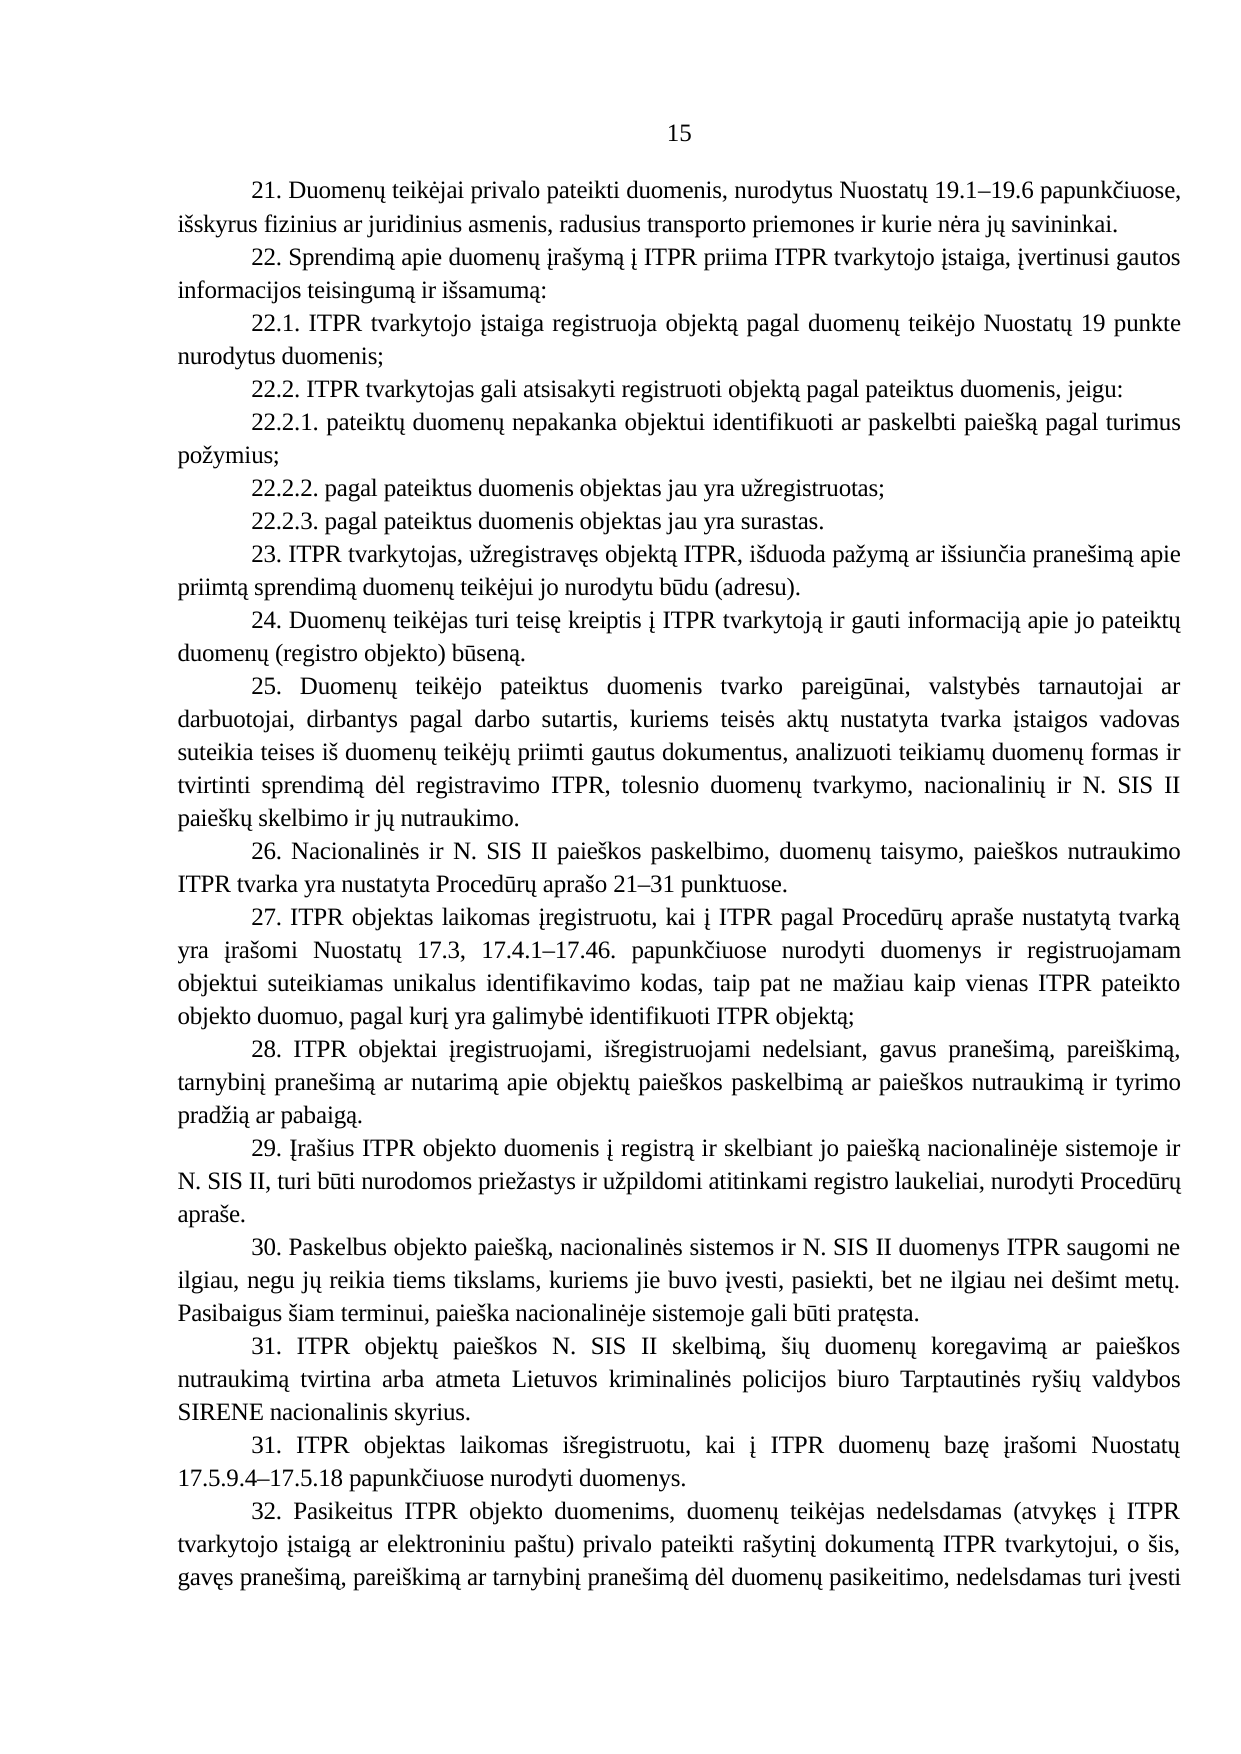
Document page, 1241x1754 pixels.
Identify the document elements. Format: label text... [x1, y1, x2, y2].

text 30. Paskelbus objekto paiešką, nacionalinės sistemos ir N. SIS II duomenys ITPR saugomi ne ilgiau, negu jų reikia tiems tikslams, kuriems jie buvo įvesti, pasiekti, bet ne ilgiau nei dešimt metų. Pasibaigus šiam terminui, paieška nacionalinėje sistemoje gali būti pratęsta. [177, 1232, 1181, 1327]
text 23. ITPR tvarkytojas, užregistravęs objektą ITPR, išduoda pažymą ar išsiunčia pranešimą apie priimtą sprendimą duomenų teikėjui jo nurodytu būdu (adresu). [177, 539, 1181, 601]
text 22. Sprendimą apie duomenų įrašymą į ITPR priima ITPR tvarkytojo įstaiga, įvertinusi gautos informacijos teisingumą ir išsamumą: [177, 242, 1181, 303]
text 32. Pasikeitus ITPR objekto duomenims, duomenų teikėjas nedelsdamas (atvykęs į ITPR tvarkytojo įstaigą ar elektroniniu paštu) privalo pateikti rašytinį dokumentą ITPR tvarkytojui, o šis, gavęs pranešimą, pareiškimą ar tarnybinį pranešimą dėl duomenų pasikeitimo, nedelsdamas turi įvesti [177, 1496, 1181, 1591]
text 22.2.2. pagal pateiktus duomenis objektas jau yra užregistruotas; [177, 473, 1181, 502]
text 31. ITPR objektas laikomas išregistruotu, kai į ITPR duomenų bazę įrašomi Nuostatų 17.5.9.4–17.5.18 papunkčiuose nurodyti duomenys. [177, 1430, 1181, 1492]
text 25. Duomenų teikėjo pateiktus duomenis tvarko pareigūnai, valstybės tarnautojai ar darbuotojai, dirbantys pagal darbo sutartis, kuriems teisės aktų nustatyta tvarka įstaigos vadovas suteikia teises iš duomenų teikėjų priimti gautus dokumentus, analizuoti teikiamų duomenų formas ir tvirtinti sprendimą dėl registravimo ITPR, tolesnio duomenų tvarkymo, nacionalinių ir N. SIS II paieškų skelbimo ir jų nutraukimo. [177, 671, 1181, 832]
text 26. Nacionalinės ir N. SIS II paieškos paskelbimo, duomenų taisymo, paieškos nutraukimo ITPR tvarka yra nustatyta Procedūrų aprašo 21–31 punktuose. [177, 836, 1181, 898]
text 22.2. ITPR tvarkytojas gali atsisakyti registruoti objektą pagal pateiktus duomenis, jeigu: [177, 374, 1181, 402]
text 22.2.3. pagal pateiktus duomenis objektas jau yra surastas. [177, 506, 1181, 534]
text 24. Duomenų teikėjas turi teisę kreiptis į ITPR tvarkytoją ir gauti informaciją apie jo pateiktų duomenų (registro objekto) būseną. [177, 605, 1181, 667]
text 21. Duomenų teikėjai privalo pateikti duomenis, nurodytus Nuostatų 19.1–19.6 papunkčiuose, išskyrus fizinius ar juridinius asmenis, radusius transporto priemones ir kurie nėra jų savininkai. [177, 176, 1181, 237]
text 27. ITPR objektas laikomas įregistruotu, kai į ITPR pagal Procedūrų apraše nustatytą tvarką yra įrašomi Nuostatų 17.3, 17.4.1–17.46. papunkčiuose nurodyti duomenys ir registruojamam objektui suteikiamas unikalus identifikavimo kodas, taip pat ne mažiau kaip vienas ITPR pateikto objekto duomuo, pagal kurį yra galimybė identifikuoti ITPR objektą; [177, 902, 1181, 1030]
text 31. ITPR objektų paieškos N. SIS II skelbimą, šių duomenų koregavimą ar paieškos nutraukimą tvirtina arba atmeta Lietuvos kriminalinės policijos biuro Tarptautinės ryšių valdybos SIRENE nacionalinis skyrius. [177, 1331, 1181, 1426]
text 22.2.1. pateiktų duomenų nepakanka objektui identifikuoti ar paskelbti paiešką pagal turimus požymius; [177, 407, 1181, 468]
text 29. Įrašius ITPR objekto duomenis į registrą ir skelbiant jo paiešką nacionalinėje sistemoje ir N. SIS II, turi būti nurodomos priežastys ir užpildomi atitinkami registro laukeliai, nurodyti Procedūrų apraše. [177, 1133, 1181, 1228]
text 22.1. ITPR tvarkytojo įstaiga registruoja objektą pagal duomenų teikėjo Nuostatų 19 punkte nurodytus duomenis; [177, 308, 1181, 369]
text 28. ITPR objektai įregistruojami, išregistruojami nedelsiant, gavus pranešimą, pareiškimą, tarnybinį pranešimą ar nutarimą apie objektų paieškos paskelbimą ar paieškos nutraukimą ir tyrimo pradžią ar pabaigą. [177, 1034, 1181, 1129]
